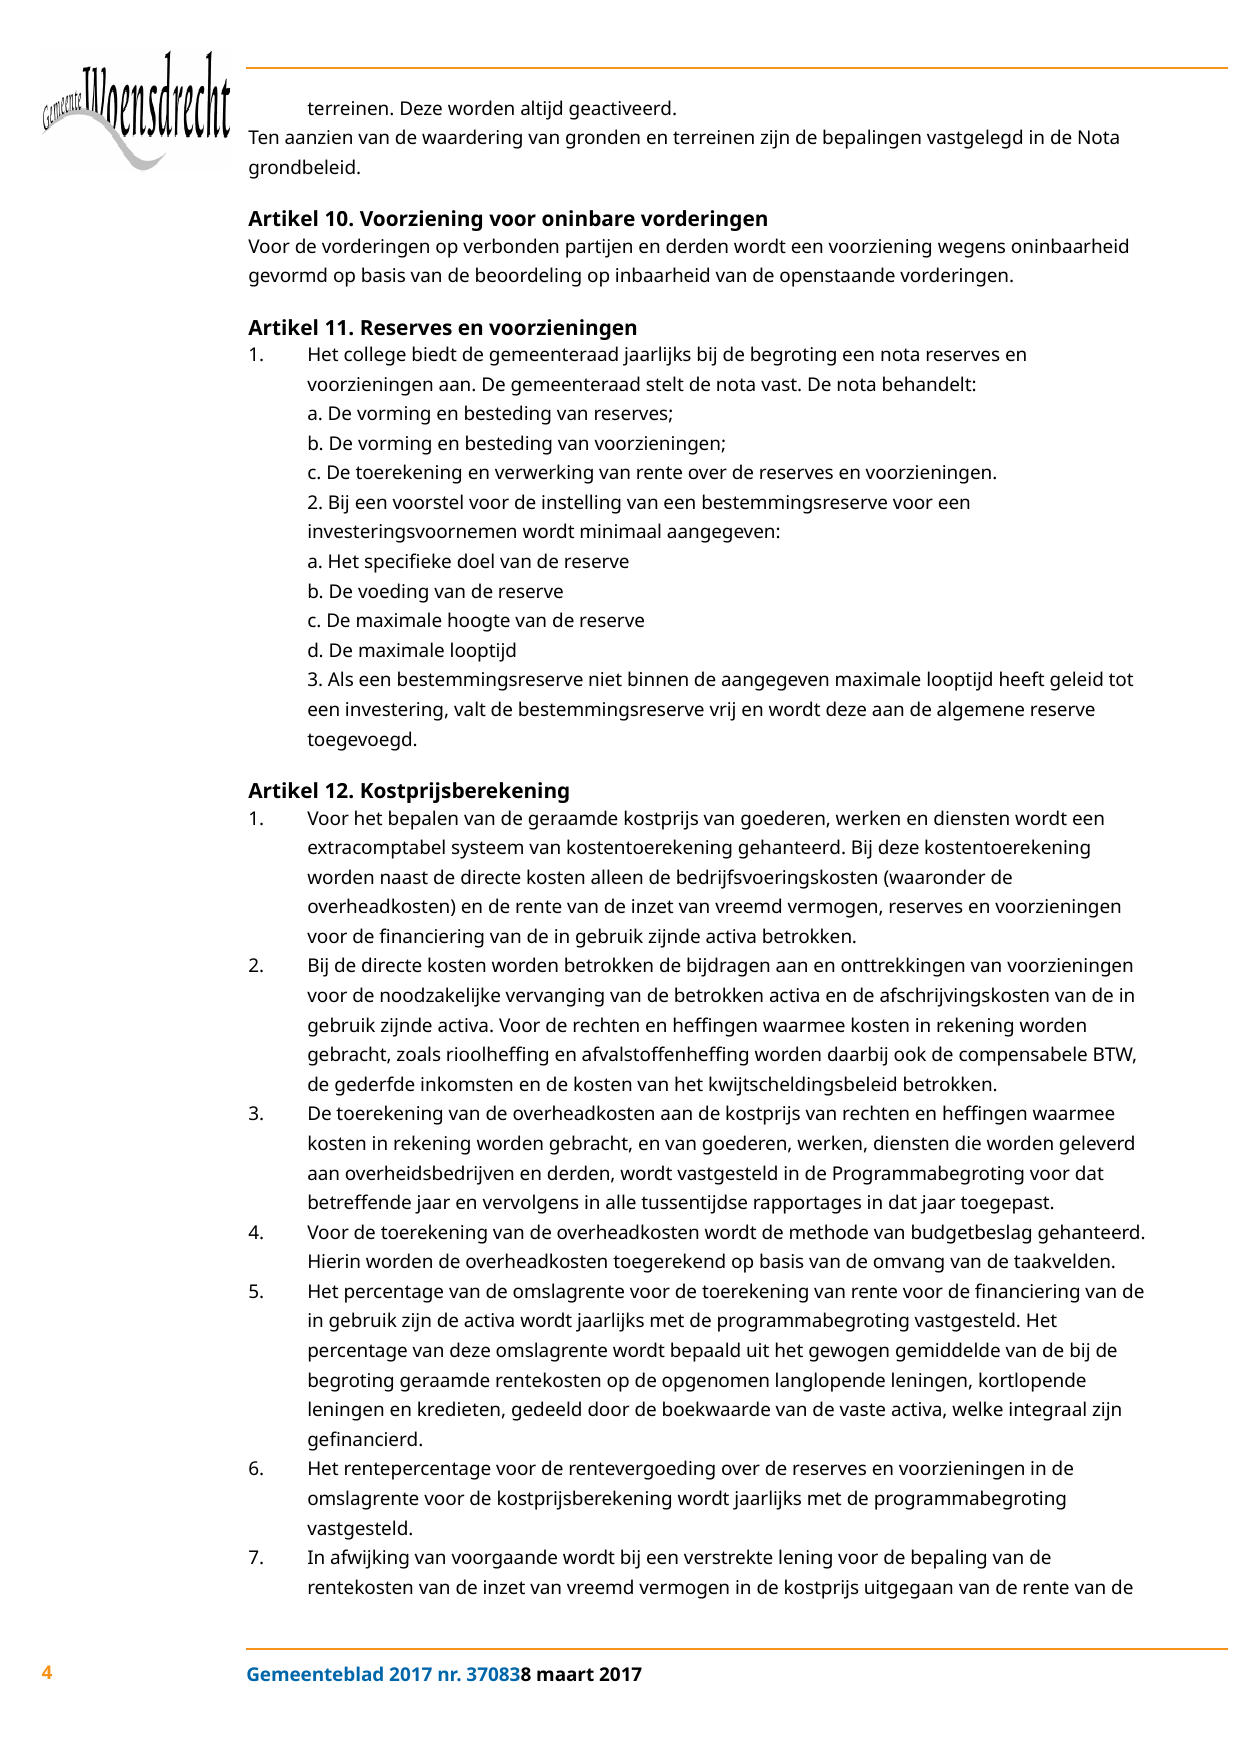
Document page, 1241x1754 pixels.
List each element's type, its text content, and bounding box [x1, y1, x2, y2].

text Artikel 11. Reserves en voorzieningen [248, 313, 1152, 341]
list Het rentepercentage voor de rentevergoeding over de reserves en voorzieningen in de omslagrente voor de kostprijsberekening wordt jaarlijks met de programmabegroting vastgesteld. [248, 1456, 1152, 1540]
list De toerekening van de overheadkosten aan de kostprijs van rechten en heffingen waarmee kosten in rekening worden gebracht, en van goederen, werken, diensten die worden geleverd aan overheidsbedrijven en derden, wordt vastgesteld in de Programmabegroting voor dat betreffende jaar en vervolgens in alle tussentijdse rapportages in dat jaar toegepast. [248, 1101, 1152, 1215]
text Artikel 10. Voorziening voor oninbare vorderingen [248, 204, 1152, 233]
list Het college biedt de gemeenteraad jaarlijks bij de begroting een nota reserves en voorzieningen aan. De gemeenteraad stelt de nota vast. De nota behandelt: [248, 341, 1152, 397]
list b. De vorming en besteding van voorzieningen; [248, 430, 1152, 456]
list d. De maximale looptijd [248, 637, 1152, 663]
list terreinen. Deze worden altijd geactiveerd. [248, 95, 1152, 121]
list Voor het bepalen van de geraamde kostprijs van goederen, werken en diensten wordt een extracomptabel systeem van kostentoerekening gehanteerd. Bij deze kostentoerekening worden naast de directe kosten alleen de bedrijfsvoeringskosten (waaronder de overheadkosten) en de rente van de inzet van vreemd vermogen, reserves en voorzieningen voor de financiering van de in gebruik zijnde activa betrokken. [248, 805, 1152, 949]
list In afwijking van voorgaande wordt bij een verstrekte lening voor de bepaling van de rentekosten van de inzet van vreemd vermogen in de kostprijs uitgegaan van de rente van de [248, 1544, 1152, 1599]
list Voor de toerekening van de overheadkosten wordt de methode van budgetbeslag gehanteerd. Hierin worden de overheadkosten toegerekend op basis van de omvang van de taakvelden. [248, 1219, 1152, 1274]
list c. De toerekening en verwerking van rente over de reserves en voorzieningen. [248, 459, 1152, 485]
list a. De vorming en besteding van reserves; [248, 400, 1152, 426]
text Artikel 12. Kostprijsberekening [248, 776, 1152, 805]
list 3. Als een bestemmingsreserve niet binnen de aangegeven maximale looptijd heeft geleid tot een investering, valt de bestemmingsreserve vrij en wordt deze aan de algemene reserve toegevoegd. [248, 667, 1152, 752]
list Bij de directe kosten worden betrokken de bijdragen aan en onttrekkingen van voorzieningen voor de noodzakelijke vervanging van de betrokken activa en de afschrijvingskosten van de in gebruik zijnde activa. Voor de rechten en heffingen waarmee kosten in rekening worden gebracht, zoals rioolheffing en afvalstoffenheffing worden daarbij ook de compensabele BTW, de gederfde inkomsten en de kosten van het kwijtscheldingsbeleid betrokken. [248, 953, 1152, 1097]
list investeringsvoornemen wordt minimaal aangegeven: [248, 519, 1152, 544]
list b. De voeding van de reserve [248, 578, 1152, 604]
text Voor de vorderingen op verbonden partijen en derden wordt een voorziening wegens oninbaarheid gevormd op basis van de beoordeling op inbaarheid van de openstaande vorderingen. [248, 233, 1152, 288]
text Ten aanzien van de waardering van gronden en terreinen zijn de bepalingen vastgelegd in de Nota grondbeleid. [248, 124, 1152, 180]
picture [41, 47, 231, 172]
list a. Het specifieke doel van de reserve [248, 548, 1152, 574]
list Het percentage van de omslagrente voor de toerekening van rente voor de financiering van de in gebruik zijn de activa wordt jaarlijks met de programmabegroting vastgesteld. Het percentage van deze omslagrente wordt bepaald uit het gewogen gemiddelde van de bij de begroting geraamde rentekosten op de opgenomen langlopende leningen, kortlopende leningen en kredieten, gedeeld door de boekwaarde van de vaste activa, welke integraal zijn gefinancierd. [248, 1278, 1152, 1452]
list c. De maximale hoogte van de reserve [248, 607, 1152, 633]
list 2. Bij een voorstel voor de instelling van een bestemmingsreserve voor een [248, 489, 1152, 515]
